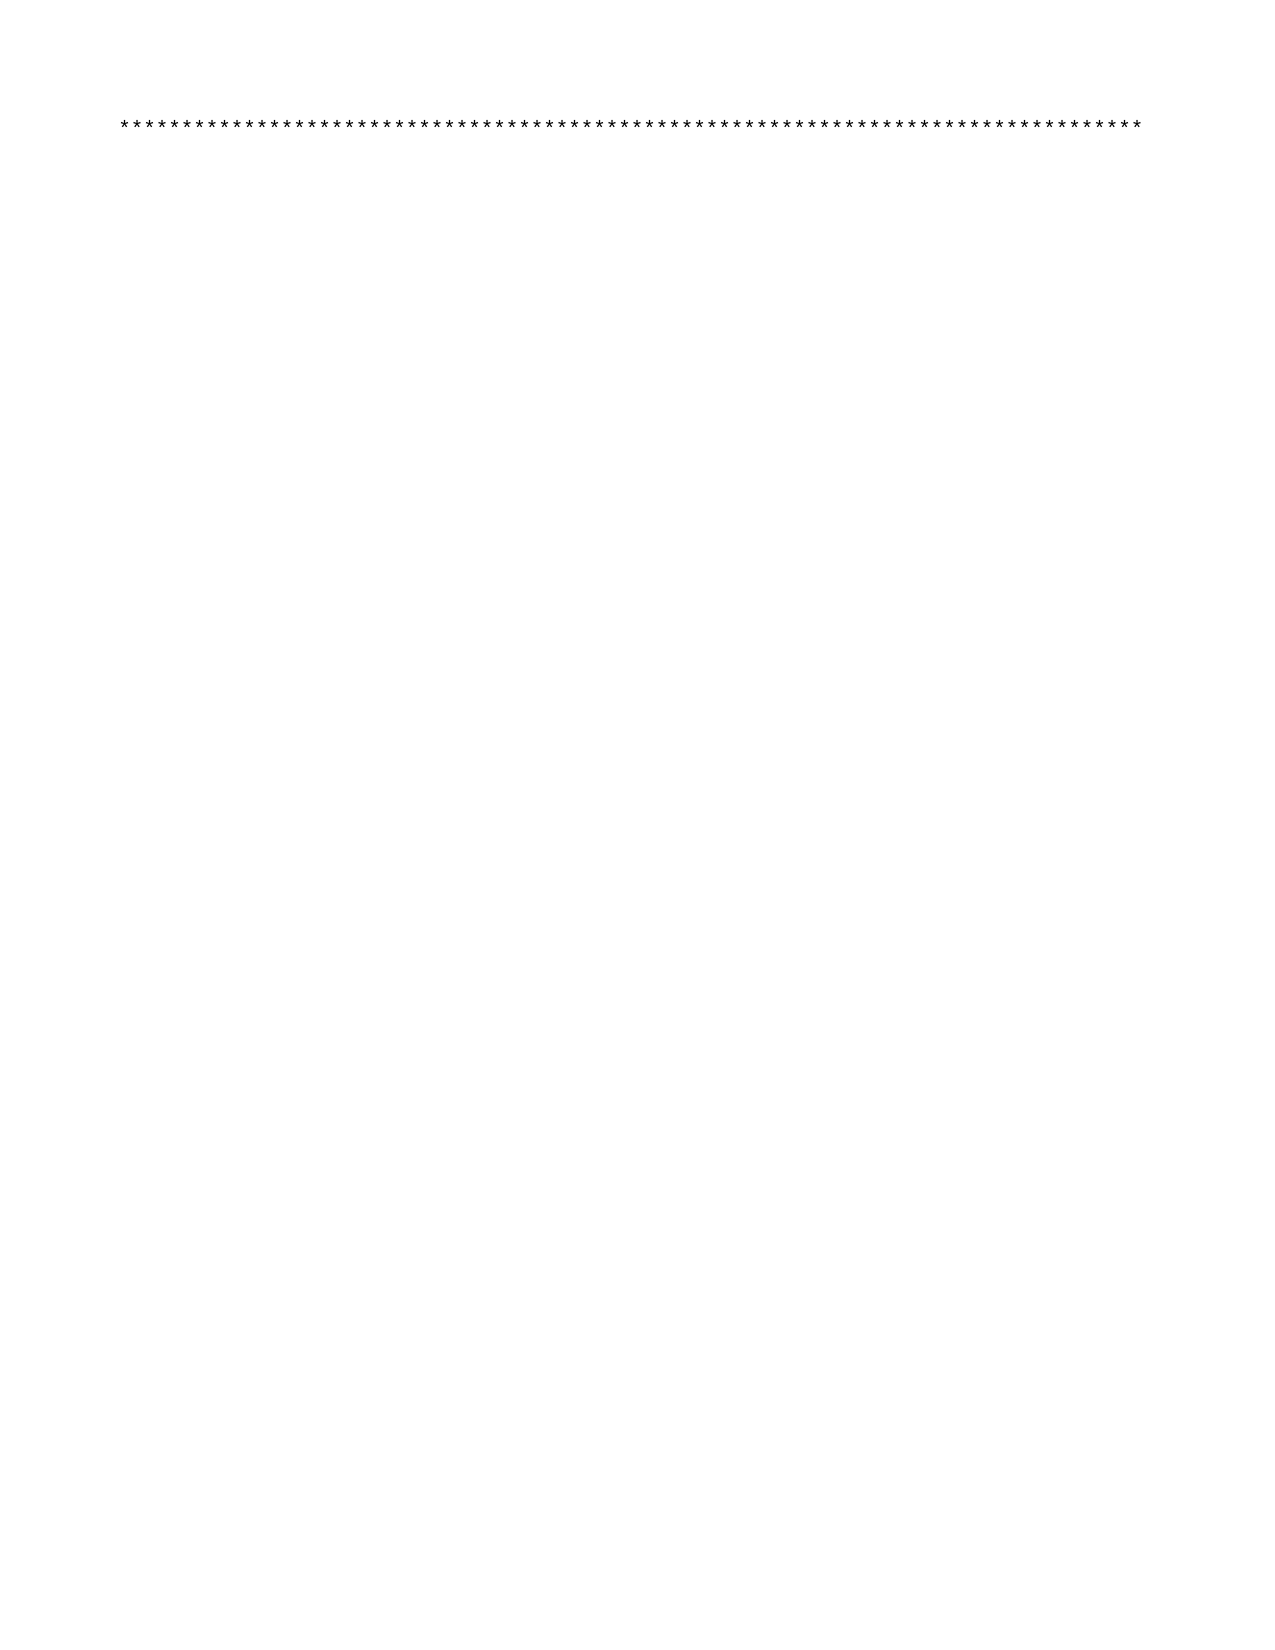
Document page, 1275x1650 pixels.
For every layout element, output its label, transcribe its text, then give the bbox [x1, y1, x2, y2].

text ********************************************************************************** [118, 118, 1157, 142]
